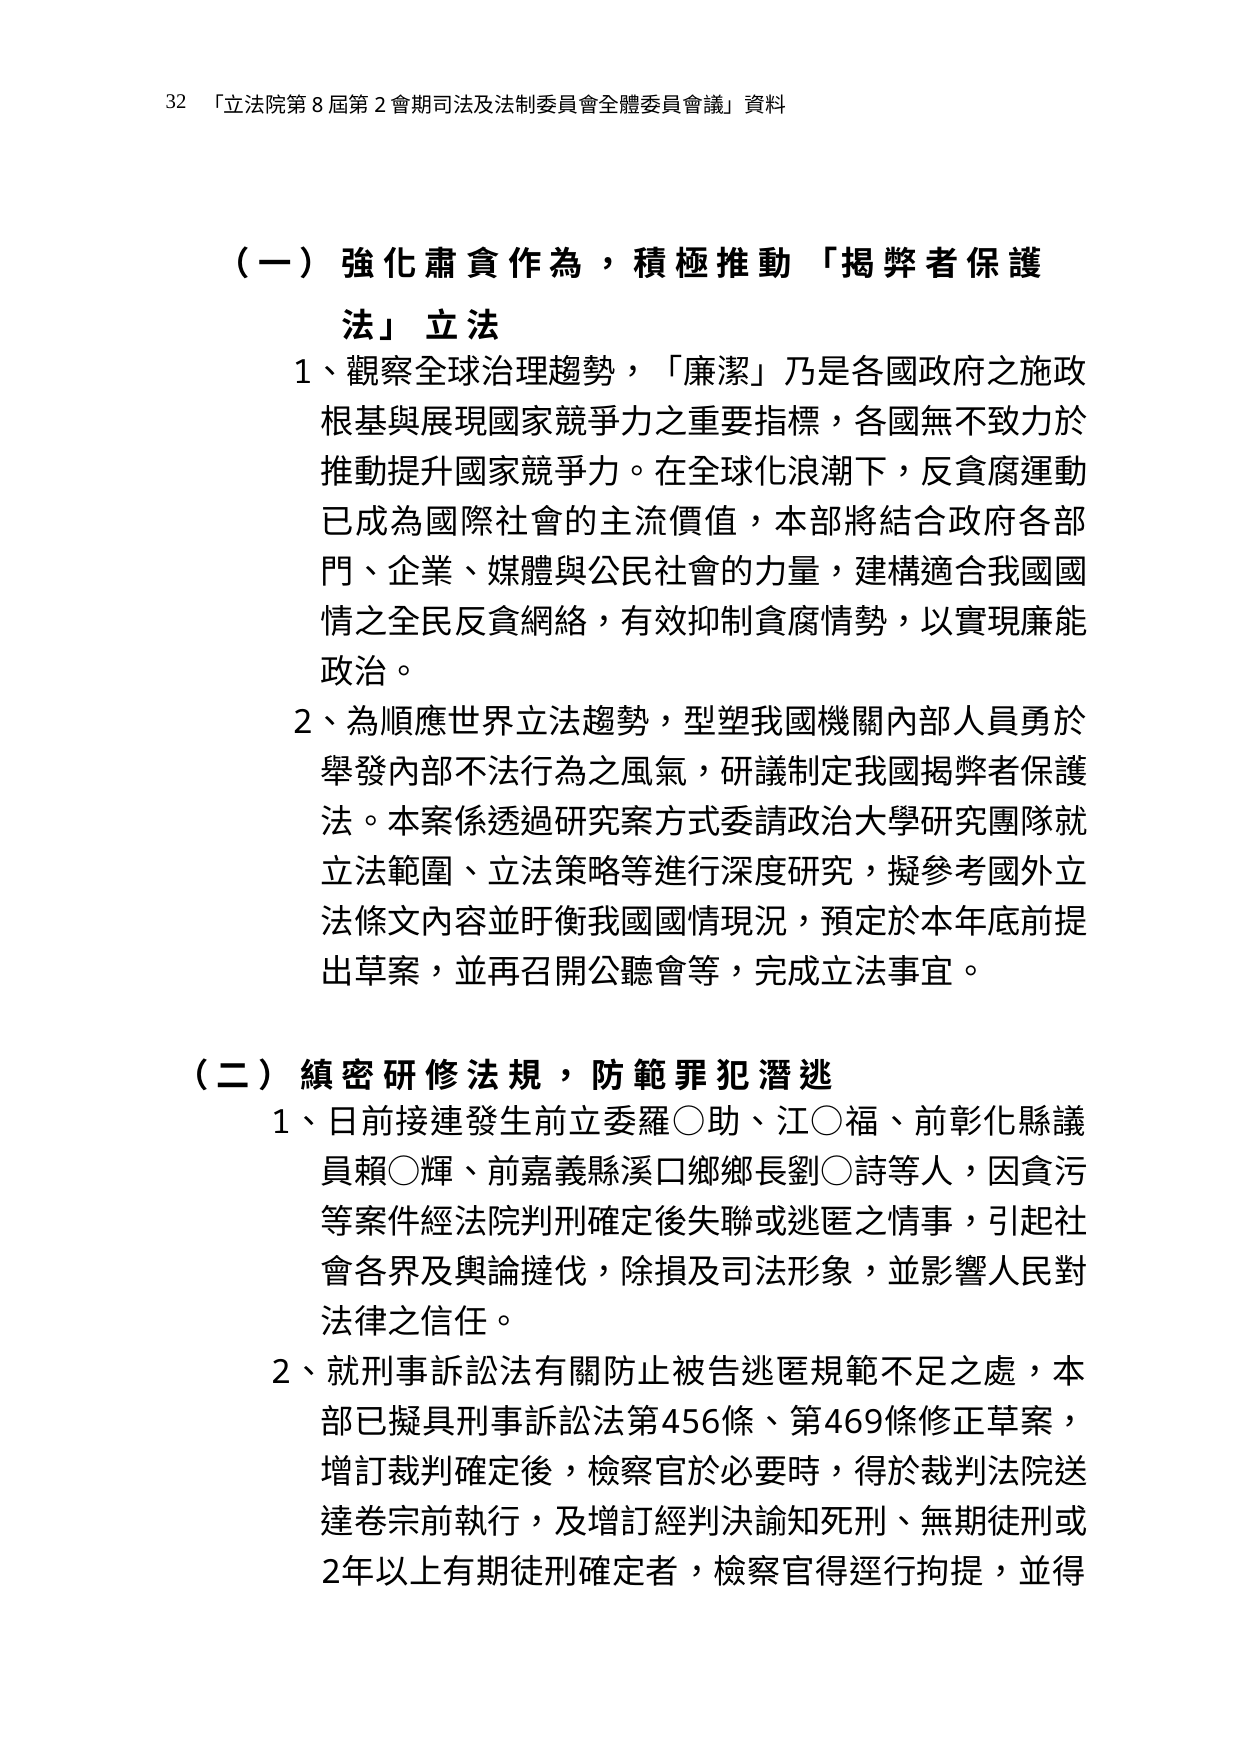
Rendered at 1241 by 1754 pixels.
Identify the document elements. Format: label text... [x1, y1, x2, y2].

text 1、日前接連發生前立委羅○助、江○福、前彰化縣議員賴○輝、前嘉義縣溪口鄉鄉長劉○詩等人，因貪污等案件經法院判刑確定後失聯或逃匿之情事，引起社會各界及輿論撻伐，除損及司法形象，並影響人民對法律之信任。 [271, 1094, 1087, 1344]
text （一）強化肅貪作為，積極推動「揭弊者保護法」立法 [196, 219, 1087, 344]
text 2、就刑事訴訟法有關防止被告逃匿規範不足之處，本部已擬具刑事訴訟法第456條、第469條修正草案，增訂裁判確定後，檢察官於必要時，得於裁判法院送達卷宗前執行，及增訂經判決諭知死刑、無期徒刑或2年以上有期徒刑確定者，檢察官得逕行拘提，並得 [271, 1344, 1087, 1594]
text 2、為順應世界立法趨勢，型塑我國機關內部人員勇於舉發內部不法行為之風氣，研議制定我國揭弊者保護法。本案係透過研究案方式委請政治大學研究團隊就立法範圍、立法策略等進行深度研究，擬參考國外立法條文內容並盱衡我國國情現況，預定於本年底前提出草案，並再召開公聽會等，完成立法事宜。 [171, 694, 1087, 994]
text 1、觀察全球治理趨勢，「廉潔」乃是各國政府之施政根基與展現國家競爭力之重要指標，各國無不致力於推動提升國家競爭力。在全球化浪潮下，反貪腐運動已成為國際社會的主流價值，本部將結合政府各部門、企業、媒體與公民社會的力量，建構適合我國國情之全民反貪網絡，有效抑制貪腐情勢，以實現廉能政治。 [171, 344, 1087, 694]
text （二）縝密研修法規，防範罪犯潛逃 [171, 1031, 1087, 1094]
